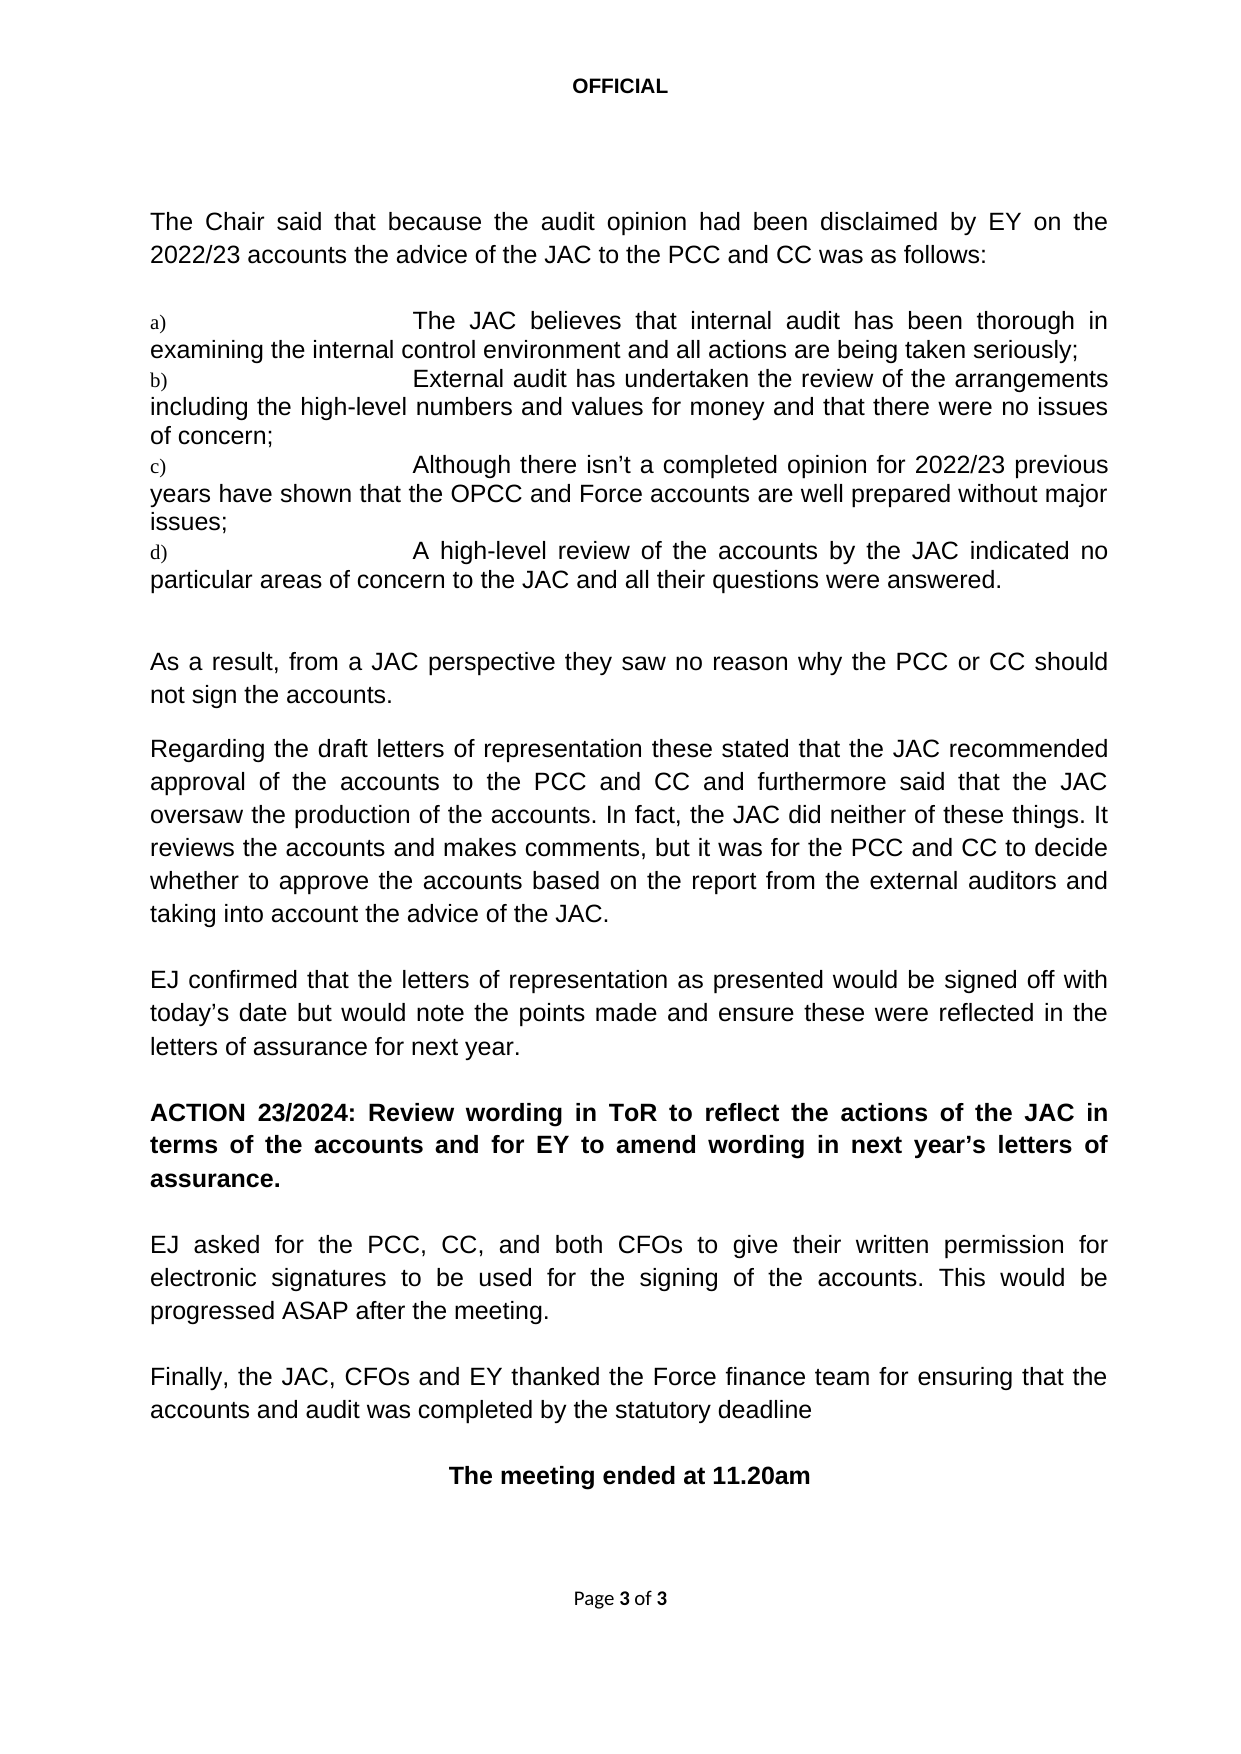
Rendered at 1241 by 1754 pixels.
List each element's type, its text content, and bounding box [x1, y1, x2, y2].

list External audit has undertaken the review of the arrangements including the high-level numbers and values for money and that there were no issues of concern; [150, 363, 1110, 450]
text ACTION 23/2024: Review wording in ToR to reflect the actions of the JAC in terms of the accounts and for EY to amend wording in next year’s letters of assurance. [150, 1097, 1110, 1192]
list Although there isn’t a completed opinion for 2022/23 previous years have shown that the OPCC and Force accounts are well prepared without major issues; [150, 450, 1110, 536]
text As a result, from a JAC perspective they saw no reason why the PCC or CC should not sign the accounts. [150, 647, 1110, 709]
text Finally, the JAC, CFOs and EY thanked the Force finance team for ensuring that the accounts and audit was completed by the statutory deadline [150, 1362, 1110, 1423]
text The meeting ended at 11.20am [150, 1461, 1110, 1489]
list A high-level review of the accounts by the JAC indicated no particular areas of concern to the JAC and all their questions were answered. [150, 536, 1110, 593]
text EJ confirmed that the letters of representation as presented would be signed off with today’s date but would note the points made and ensure these were reflected in the letters of assurance for next year. [150, 965, 1110, 1060]
text Regarding the draft letters of representation these stated that the JAC recommended approval of the accounts to the PCC and CC and furthermore said that the JAC oversaw the production of the accounts. In fact, the JAC did neither of these things. It reviews the accounts and makes comments, but it was for the PCC and CC to decide whether to approve the accounts based on the report from the external auditors and taking into account the advice of the JAC. [150, 734, 1110, 928]
list The JAC believes that internal audit has been thorough in examining the internal control environment and all actions are being taken seriously; [150, 306, 1110, 363]
text The Chair said that because the audit opinion had been disclaimed by EY on the 2022/23 accounts the advice of the JAC to the PCC and CC was as follows: [150, 207, 1110, 269]
text EJ asked for the PCC, CC, and both CFOs to give their written permission for electronic signatures to be used for the signing of the accounts. This would be progressed ASAP after the meeting. [150, 1229, 1110, 1324]
